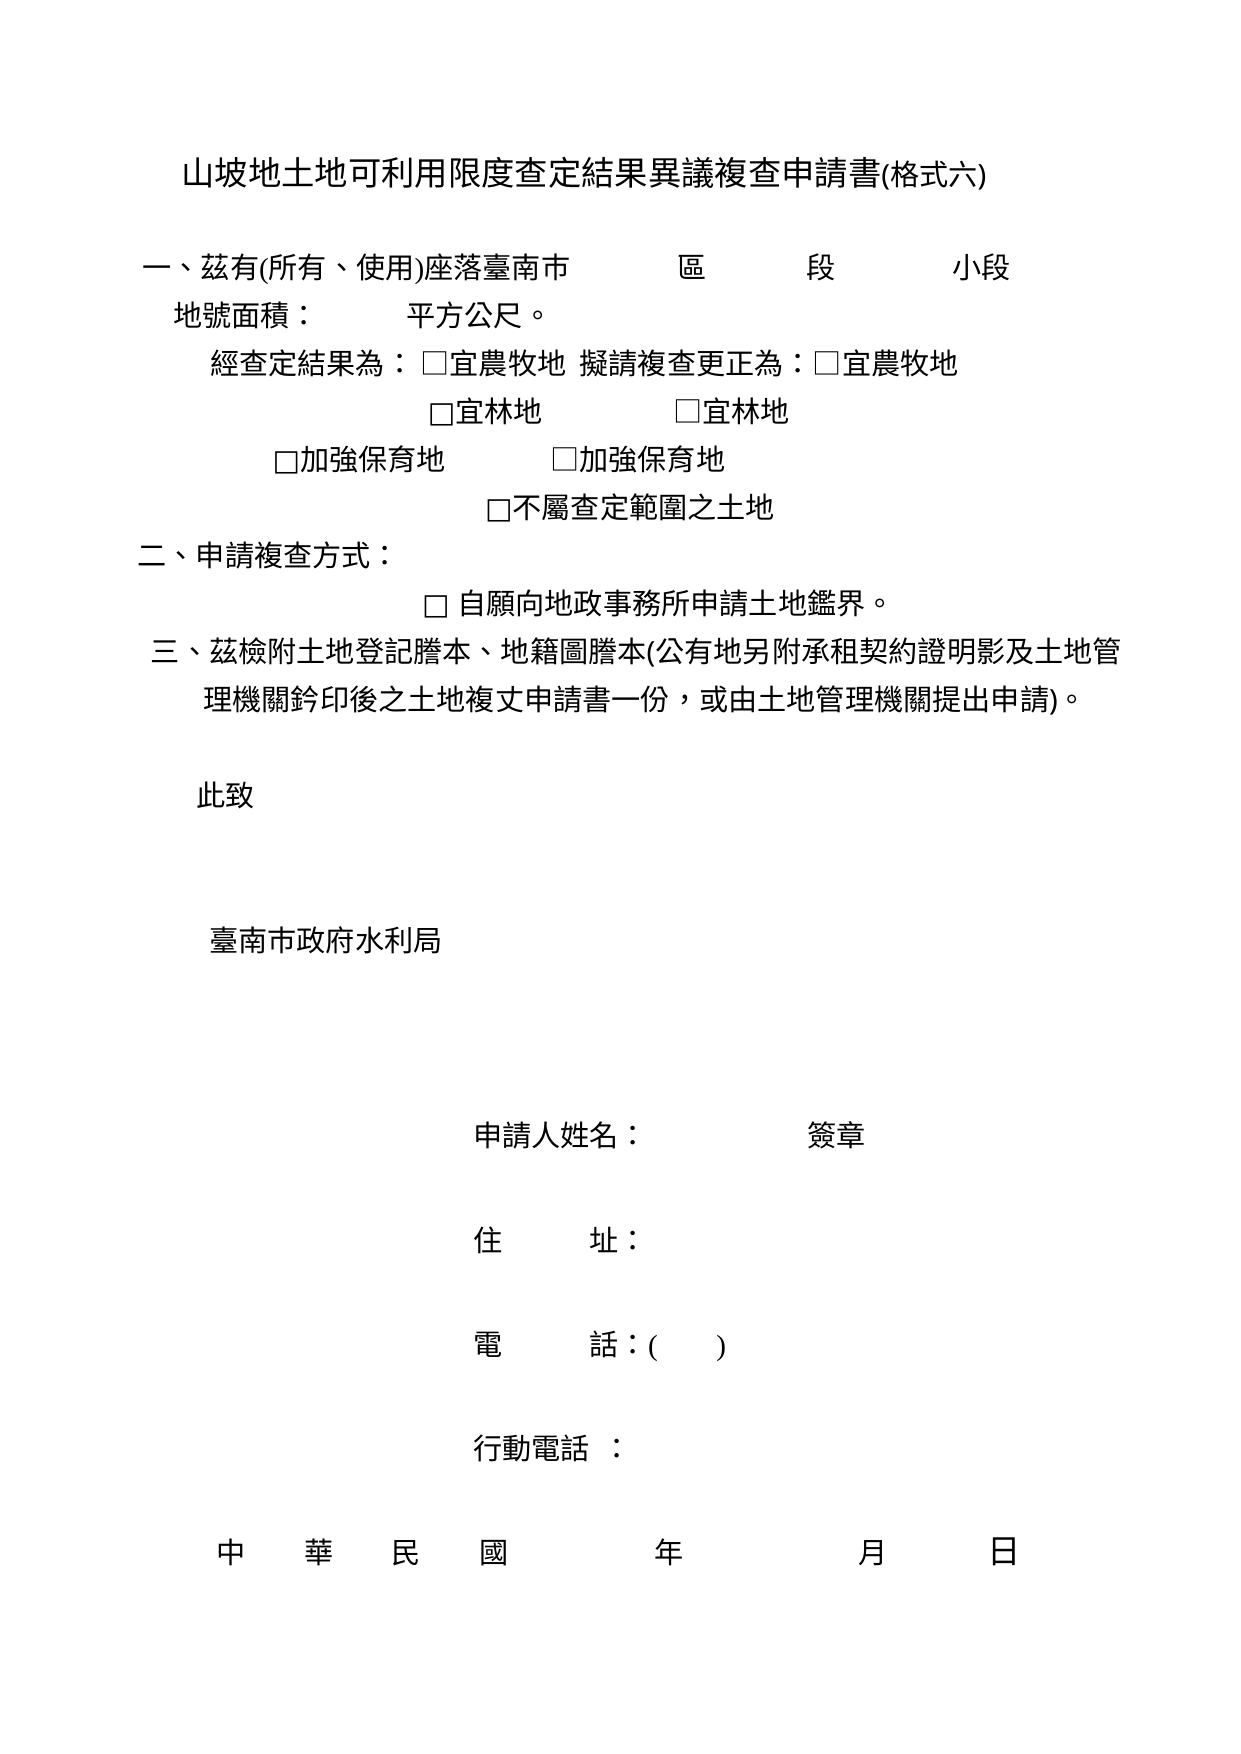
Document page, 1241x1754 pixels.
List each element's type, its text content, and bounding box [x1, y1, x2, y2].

text 山坡地土地可利用限度查定結果異議複查申請書(格式六) [24, 118, 1144, 195]
text 電 話：( ) [94, 1313, 1144, 1366]
text 三、茲檢附土地登記謄本、地籍圖謄本(公有地另附承租契約證明影及土地管理機關鈐印後之土地複丈申請書一份，或由土地管理機關提出申請)。 [151, 624, 1144, 720]
text 一、茲有(所有、使用)座落臺南巿 區 段 小段 地號面積： 平方公尺。 [94, 241, 1144, 336]
text 申請人姓名： 簽章 [94, 1105, 1144, 1157]
text 中 華 民 國 年 月 日 [94, 1522, 1144, 1574]
text 二、申請複查方式： [127, 528, 1144, 576]
text □加強保育地 □加強保育地 [94, 432, 1144, 480]
text 經查定結果為： □宜農牧地 擬請複查更正為：□宜農牧地 [151, 336, 1144, 384]
text 行動電話 ： [94, 1418, 1144, 1470]
text 住 址： [94, 1209, 1144, 1261]
text □不屬查定範圍之土地 [94, 480, 1144, 528]
text □宜林地 □宜林地 [151, 384, 1144, 432]
text □ 自願向地政事務所申請土地鑑界。 [94, 576, 1144, 624]
text 臺南巿政府水利局 [91, 913, 1144, 961]
text 此致 [94, 768, 1144, 816]
